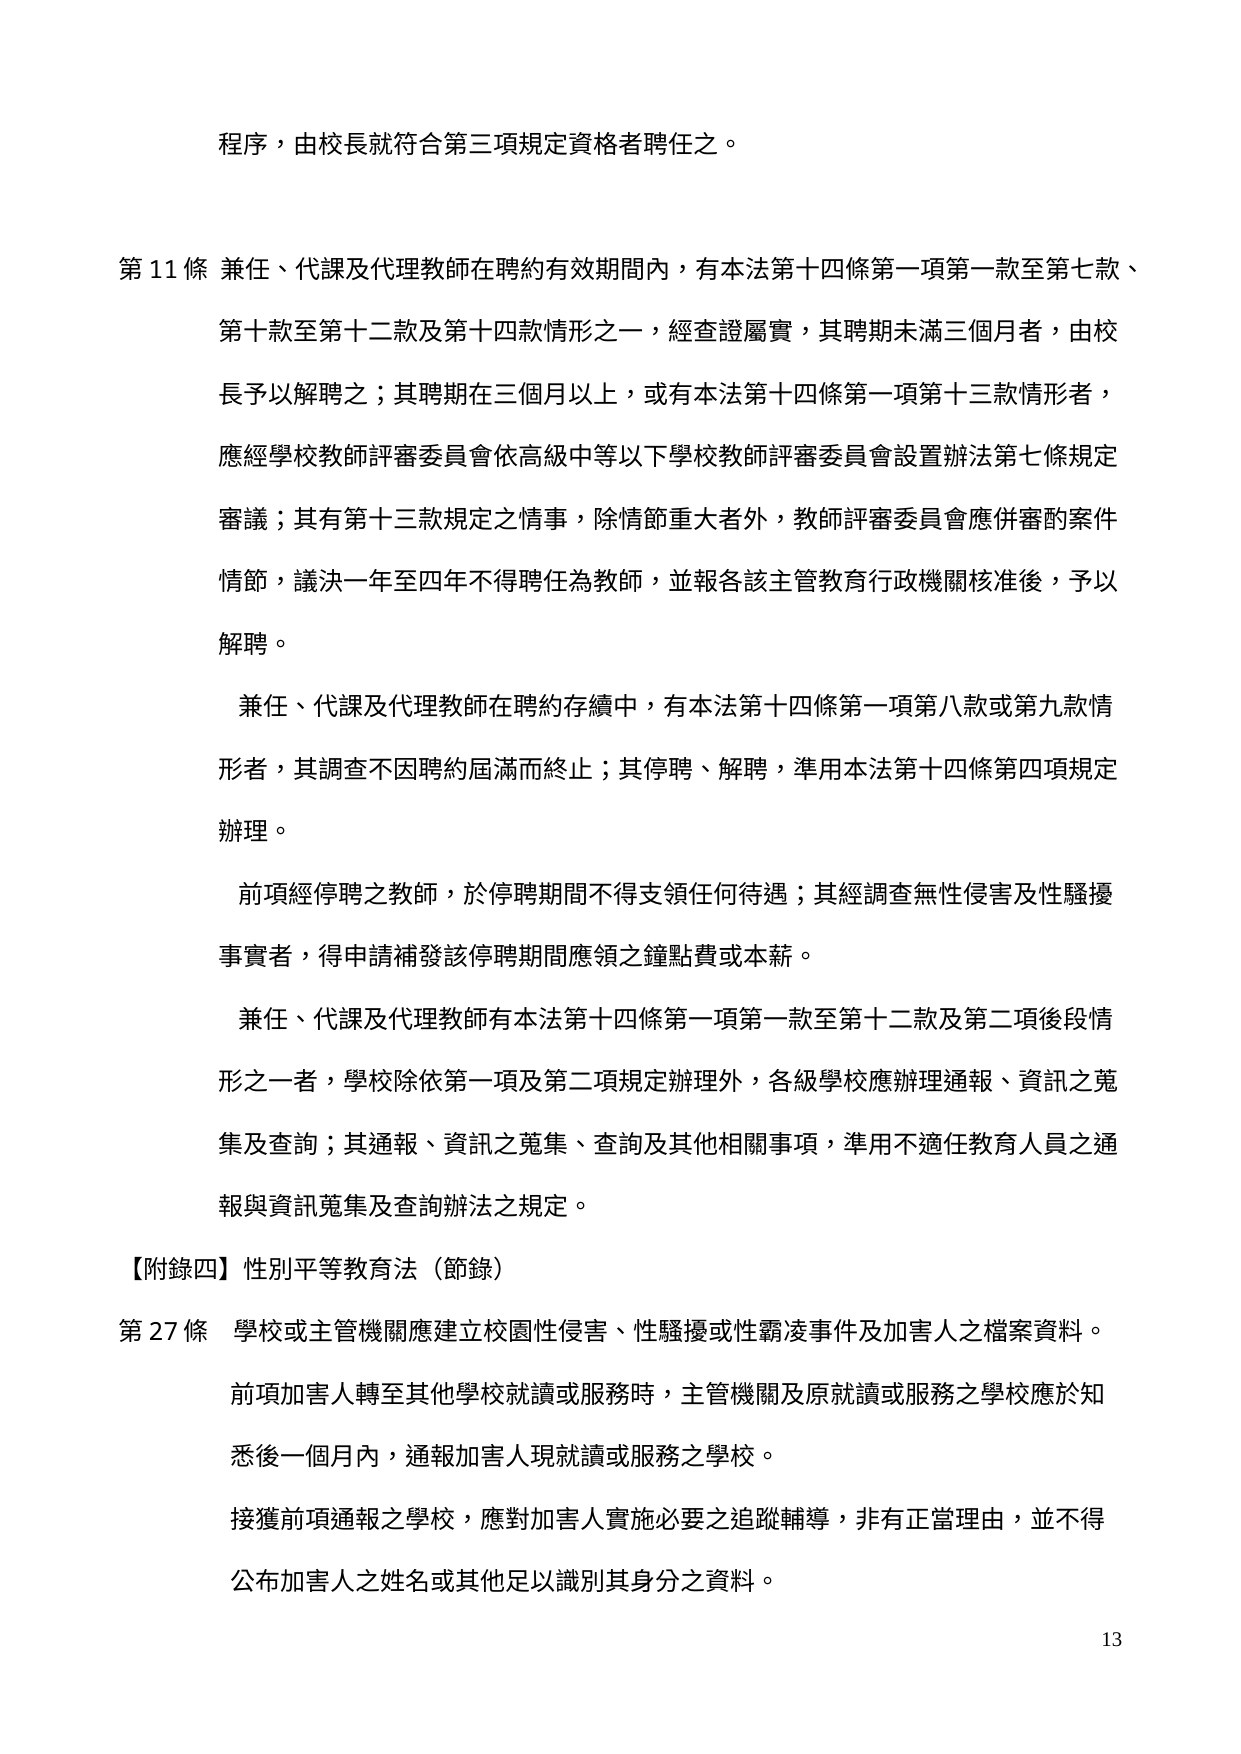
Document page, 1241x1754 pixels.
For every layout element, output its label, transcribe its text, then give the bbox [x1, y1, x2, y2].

text 接獲前項通報之學校，應對加害人實施必要之追蹤輔導，非有正當理由，並不得公布加害人之姓名或其他足以識別其身分之資料。 [231, 1476, 1122, 1601]
text 第11條 兼任、代課及代理教師在聘約有效期間內，有本法第十四條第一項第一款至第七款、第十款至第十二款及第十四款情形之一，經查證屬實，其聘期未滿三個月者，由校長予以解聘之；其聘期在三個月以上，或有本法第十四條第一項第十三款情形者，應經學校教師評審委員會依高級中等以下學校教師評審委員會設置辦法第七條規定審議；其有第十三款規定之情事，除情節重大者外，教師評審委員會應併審酌案件情節，議決一年至四年不得聘任為教師，並報各該主管教育行政機關核准後，予以解聘。 [118, 226, 1122, 663]
text 程序，由校長就符合第三項規定資格者聘任之。 [218, 101, 1122, 163]
text 前項加害人轉至其他學校就讀或服務時，主管機關及原就讀或服務之學校應於知悉後一個月內，通報加害人現就讀或服務之學校。 [231, 1351, 1122, 1476]
text 兼任、代課及代理教師在聘約存續中，有本法第十四條第一項第八款或第九款情形者，其調查不因聘約屆滿而終止；其停聘、解聘，準用本法第十四條第四項規定辦理。 [118, 663, 1122, 851]
text 兼任、代課及代理教師有本法第十四條第一項第一款至第十二款及第二項後段情形之一者，學校除依第一項及第二項規定辦理外，各級學校應辦理通報、資訊之蒐集及查詢；其通報、資訊之蒐集、查詢及其他相關事項，準用不適任教育人員之通報與資訊蒐集及查詢辦法之規定。 [118, 976, 1122, 1226]
text 前項經停聘之教師，於停聘期間不得支領任何待遇；其經調查無性侵害及性騷擾事實者，得申請補發該停聘期間應領之鐘點費或本薪。 [118, 851, 1122, 976]
text 【附錄四】性別平等教育法（節錄） [118, 1226, 1122, 1288]
text 第27條 學校或主管機關應建立校園性侵害、性騷擾或性霸凌事件及加害人之檔案資料。 [118, 1288, 1122, 1351]
